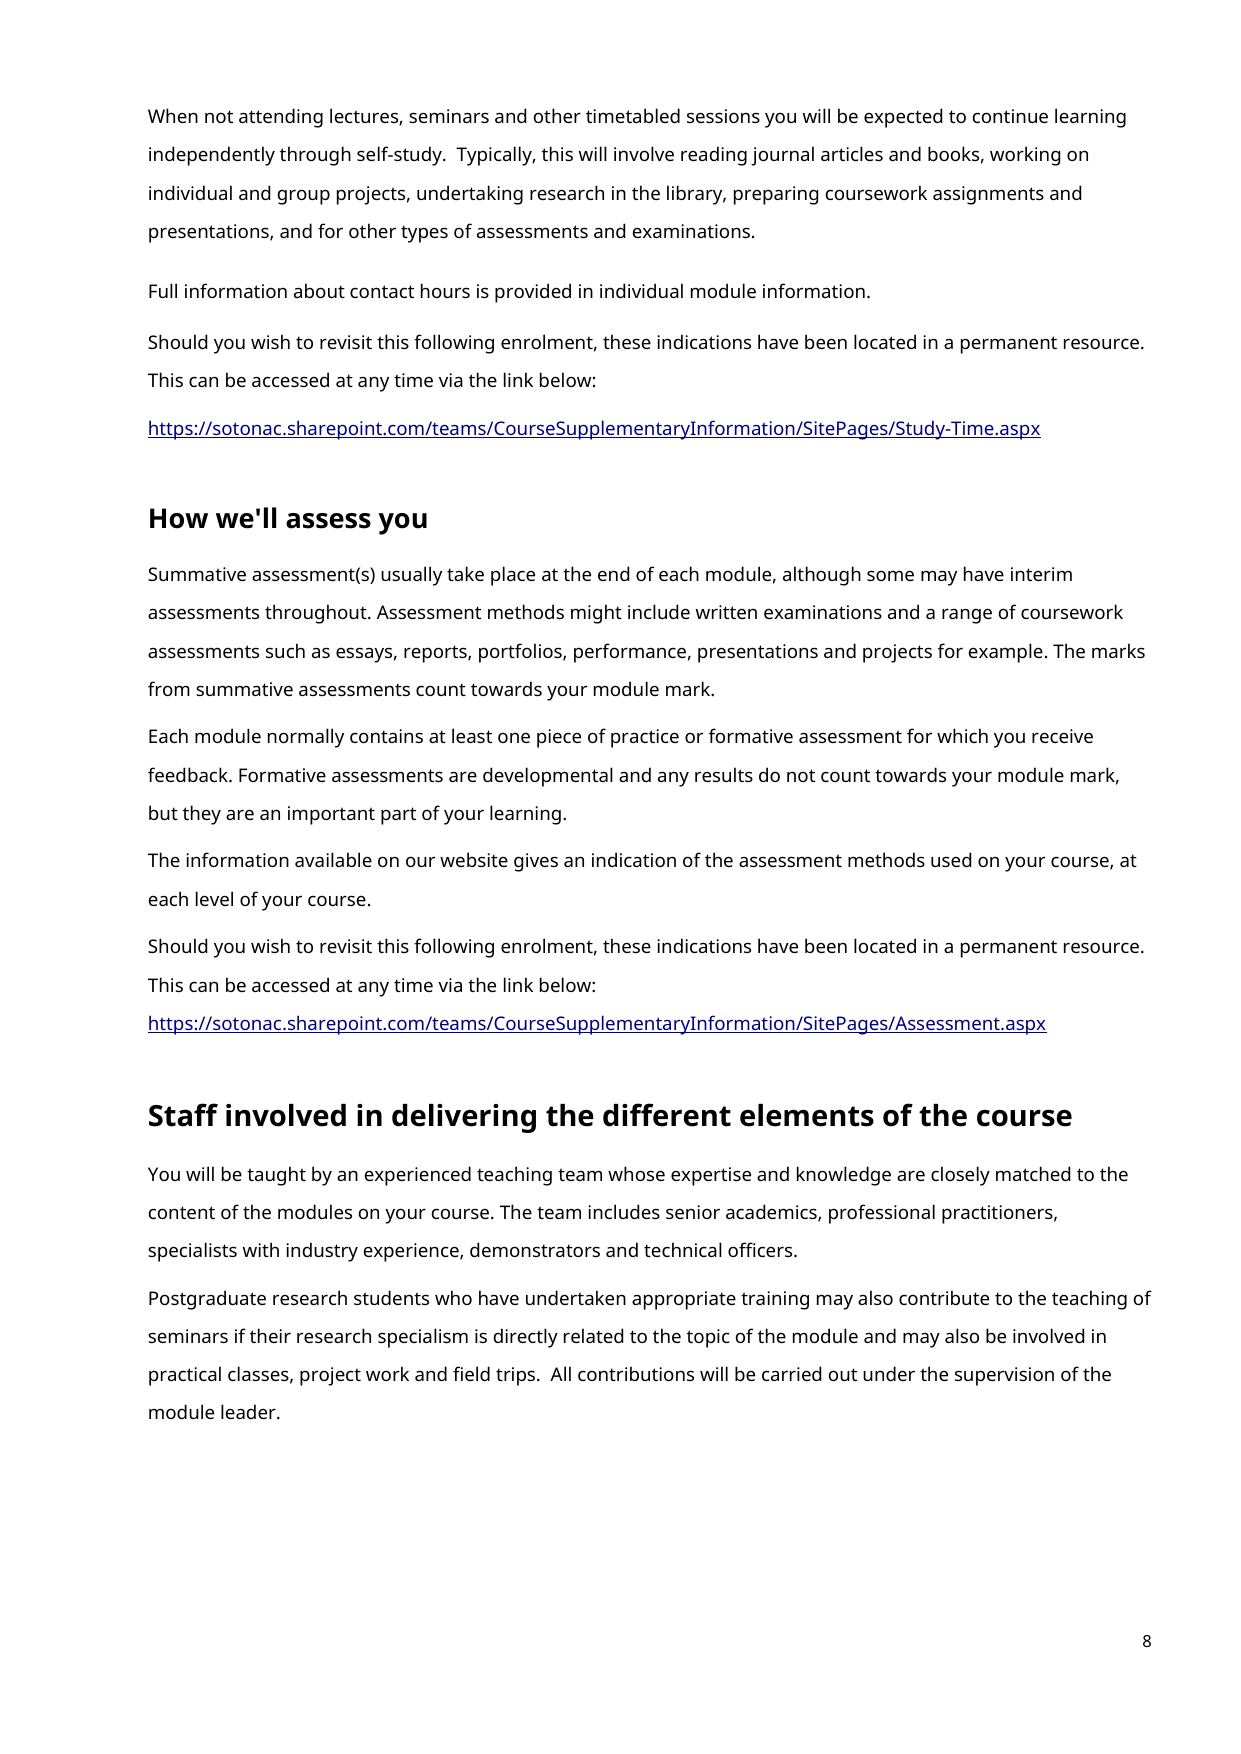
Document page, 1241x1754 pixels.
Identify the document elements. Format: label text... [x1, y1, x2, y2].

text When not attending lectures, seminars and other timetabled sessions you will be expected to continue learning independently through self-study. Typically, this will involve reading journal articles and books, working on individual and group projects, undertaking research in the library, preparing coursework assignments and presentations, and for other types of assessments and examinations. [148, 103, 1152, 244]
text Full information about contact hours is provided in individual module information. [148, 278, 1152, 304]
subtitle How we'll assess you [148, 500, 1152, 537]
text Each module normally contains at least one piece of practice or formative assessment for which you receive feedback. Formative assessments are developmental and any results do not count towards your module mark, but they are an important part of your learning. [148, 724, 1152, 826]
text Summative assessment(s) usually take place at the end of each module, although some may have interim assessments throughout. Assessment methods might include written examinations and a range of coursework assessments such as essays, reports, portfolios, performance, presentations and projects for example. The marks from summative assessments count towards your module mark. [148, 561, 1152, 702]
text Should you wish to revisit this following enrolment, these indications have been located in a permanent resource. This can be accessed at any time via the link below: https://sotonac.sharepoint.com/teams/CourseSupplementaryInformation/SitePages/Assessment.aspx [148, 934, 1152, 1036]
subtitle Staff involved in delivering the different elements of the course [148, 1095, 1152, 1135]
text https://sotonac.sharepoint.com/teams/CourseSupplementaryInformation/SitePages/Study-Time.aspx [148, 415, 1152, 440]
text Postgraduate research students who have undertaken appropriate training may also contribute to the teaching of seminars if their research specialism is directly related to the topic of the module and may also be involved in practical classes, project work and field trips. All contributions will be carried out under the supervision of the module leader. [148, 1285, 1152, 1425]
text Should you wish to revisit this following enrolment, these indications have been located in a permanent resource. This can be accessed at any time via the link below: [148, 329, 1152, 393]
text You will be taught by an experienced teaching team whose expertise and knowledge are closely matched to the content of the modules on your course. The team includes senior academics, professional practitioners, specialists with industry experience, demonstrators and technical officers. [148, 1161, 1152, 1263]
text The information available on our website gives an indication of the assessment methods used on your course, at each level of your course. [148, 848, 1152, 912]
